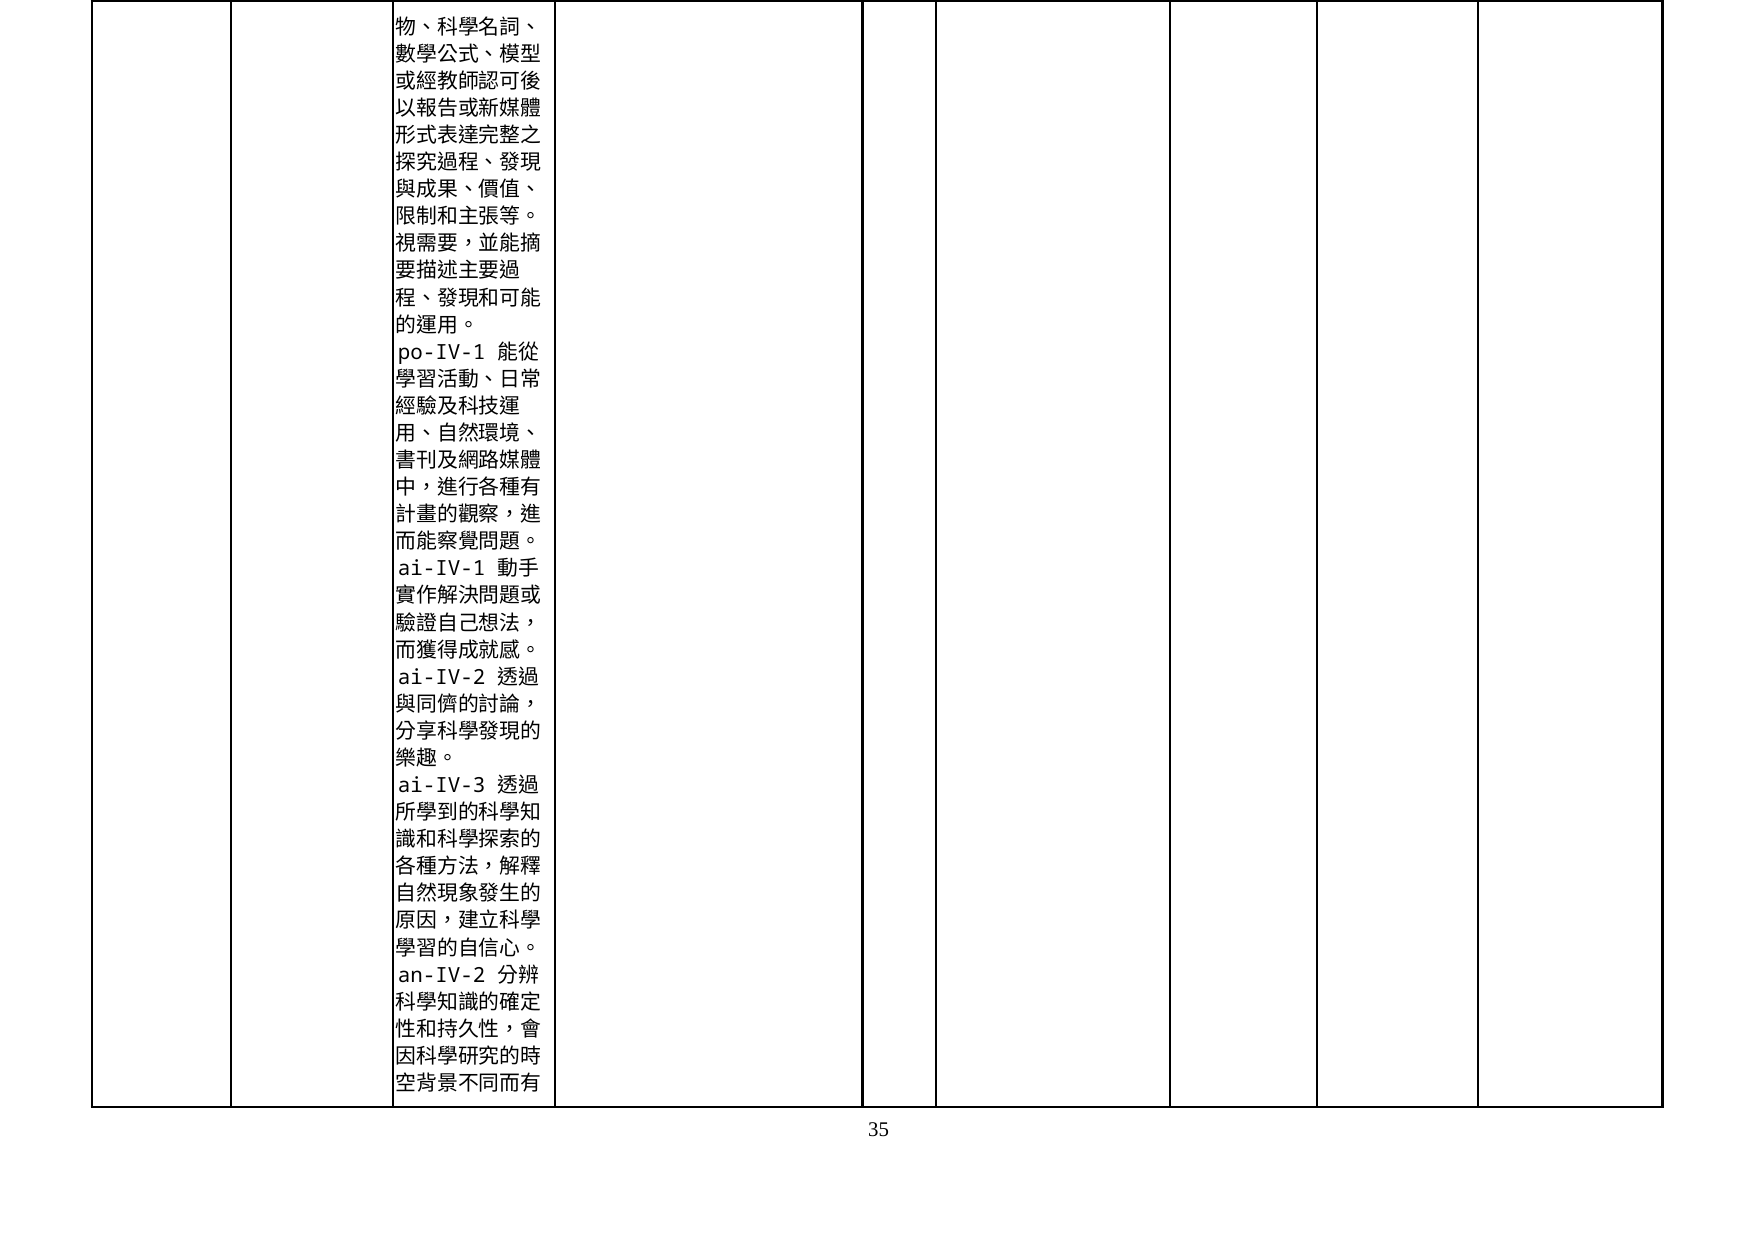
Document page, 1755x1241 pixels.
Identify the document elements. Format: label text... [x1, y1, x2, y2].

table_cell [556, 2, 861, 1106]
table_cell [93, 2, 230, 1106]
table_cell [864, 2, 935, 1106]
table_cell [1171, 2, 1316, 1106]
table_cell [232, 2, 392, 1106]
table_cell 物、科學名詞、數學公式、模型或經教師認可後以報告或新媒體形式表達完整之探究過程、發現與成果、價值、限制和主張等。視需要，並能摘要描述主要過程、發現和可能的運用。 po-IV-1 能從學習活動、日常經驗及科技運用、自然環境、書刊及網路媒體中，進行各種有計畫的觀察，進而能察覺問題。 ai-IV-1 動手實作解決問題或驗證自己想法，而獲得成就感。 ai-IV-2 透過與同儕的討論，分享科學發現的樂趣。 ai-IV-3 透過所學到的科學知識和科學探索的各種方法，解釋自然現象發生的原因，建立科學學習的自信心。 an-IV-2 分辨科學知識的確定性和持久性，會因科學研究的時空背景不同而有 [394, 2, 554, 1106]
table_cell [937, 2, 1169, 1106]
table_cell [1479, 2, 1661, 1106]
table_cell [1318, 2, 1477, 1106]
